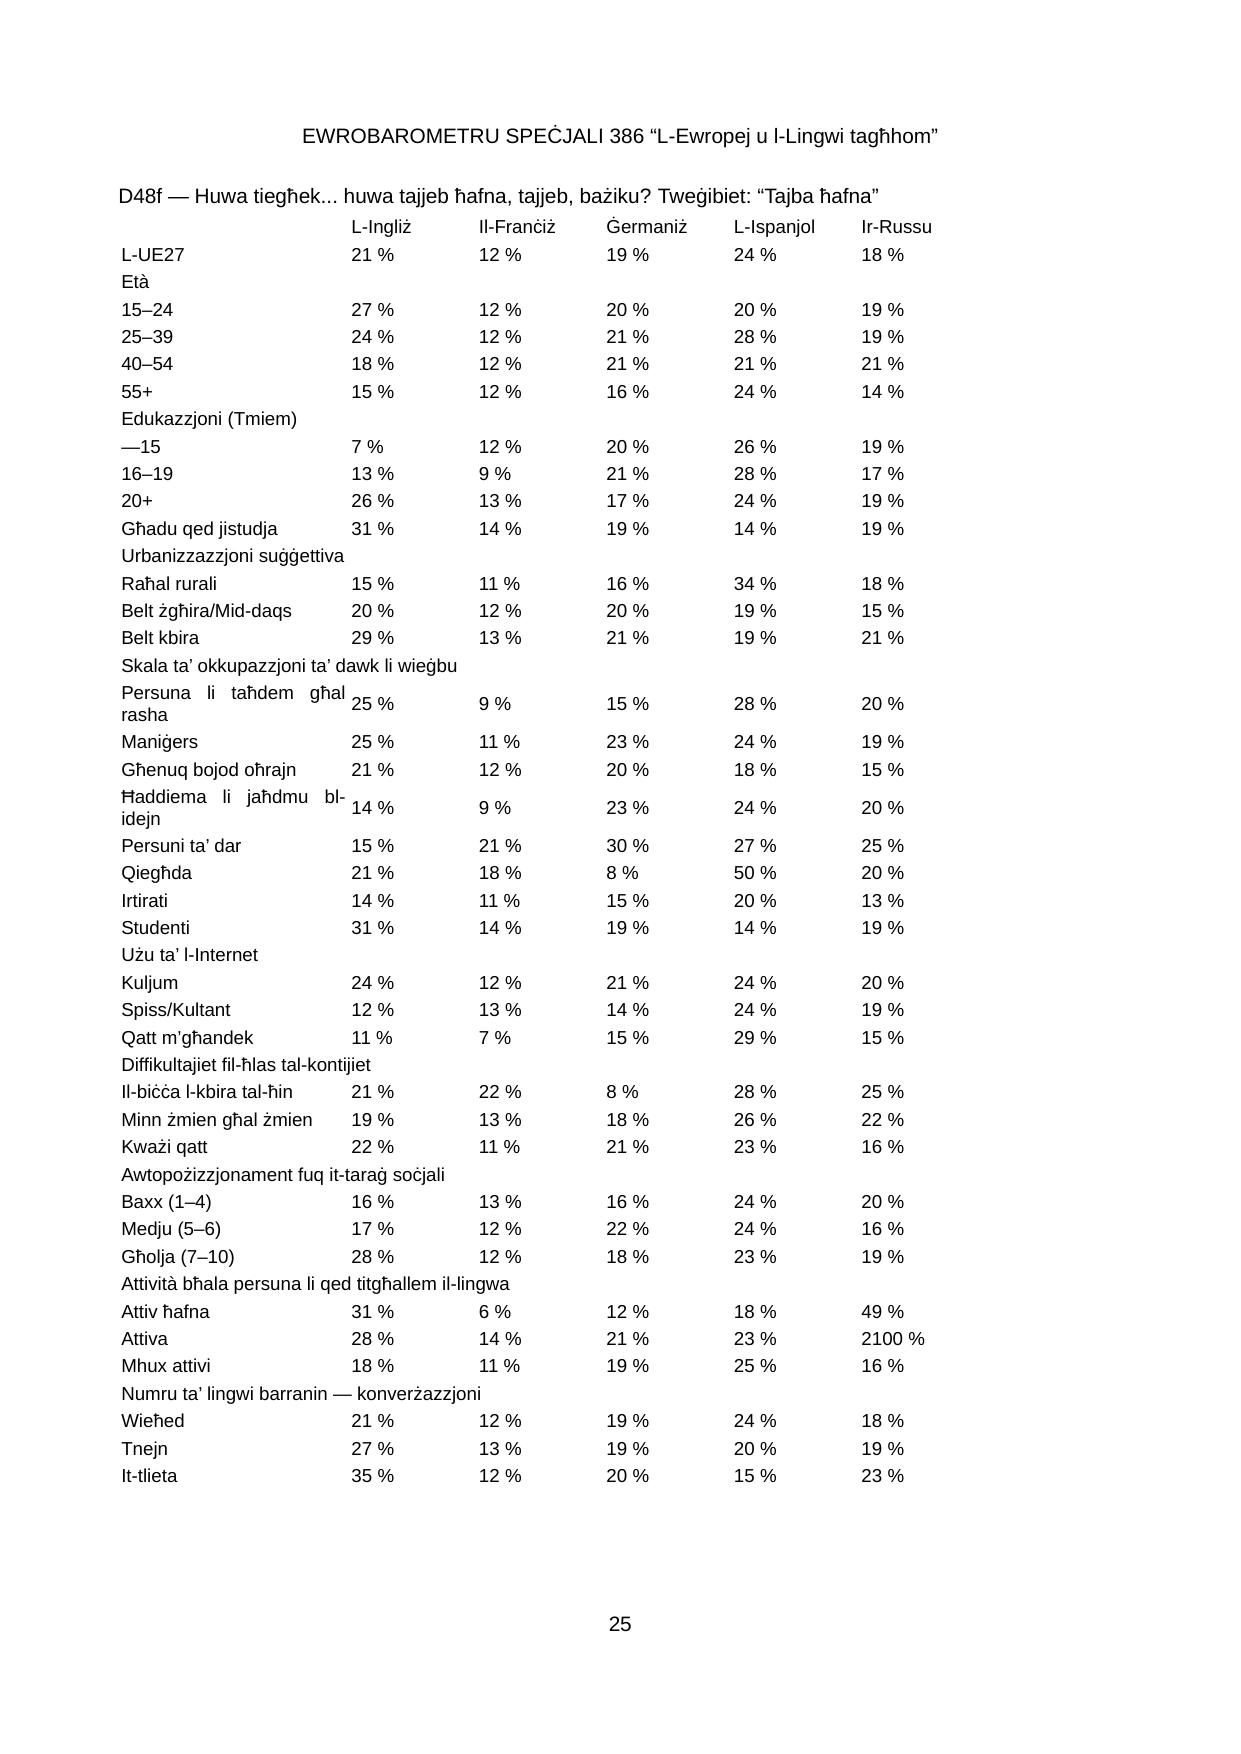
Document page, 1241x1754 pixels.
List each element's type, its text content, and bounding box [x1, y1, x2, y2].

table_cell Awtopożizzjonament fuq it-taraġ soċjali [118, 1161, 858, 1188]
table_cell 12 % [476, 241, 603, 268]
table_cell 24 % [731, 1407, 858, 1434]
table_cell 23 % [731, 1325, 858, 1352]
table_cell Belt żgħira/Mid-daqs [118, 597, 348, 624]
table_cell It-tlieta [118, 1462, 348, 1489]
table_cell 21 % [858, 624, 986, 652]
table_cell 27 % [731, 832, 858, 859]
table_cell 49 % [858, 1298, 986, 1325]
table_cell Urbanizzazzjoni suġġettiva [118, 542, 858, 569]
table_cell 24 % [348, 323, 476, 350]
table_cell 24 % [731, 487, 858, 515]
table_cell 7 % [476, 1024, 603, 1051]
text D48f — Huwa tiegħek... huwa tajjeb ħafna, tajjeb, bażiku? Tweġibiet: “Tajba ħafna” [118, 183, 1122, 207]
table_cell 21 % [603, 350, 731, 378]
table_cell L-UE27 [118, 241, 348, 268]
table_cell 20 % [858, 679, 986, 728]
table_cell 12 % [476, 597, 603, 624]
table_cell 12 % [348, 996, 476, 1023]
table_cell 23 % [603, 783, 731, 832]
table_cell 20 % [603, 597, 731, 624]
table_cell 2100 % [858, 1325, 986, 1352]
table_cell —15 [118, 433, 348, 460]
table_cell [858, 1161, 986, 1188]
table_cell 18 % [858, 241, 986, 268]
table_cell [858, 542, 986, 569]
table_cell 19 % [858, 1243, 986, 1270]
table_cell Maniġers [118, 728, 348, 755]
table_cell 28 % [731, 679, 858, 728]
table_cell 21 % [603, 969, 731, 996]
table_cell 25 % [348, 728, 476, 755]
table_cell 20 % [731, 887, 858, 914]
table_cell Diffikultajiet fil-ħlas tal-kontijiet [118, 1051, 858, 1078]
table_cell 15 % [731, 1462, 858, 1489]
table_cell Kuljum [118, 969, 348, 996]
table_cell 23 % [731, 1243, 858, 1270]
table_cell 14 % [731, 515, 858, 542]
table_cell 11 % [476, 570, 603, 597]
table_cell Studenti [118, 914, 348, 941]
table_cell 19 % [603, 914, 731, 941]
table_cell [858, 1051, 986, 1078]
table_cell 16 % [348, 1188, 476, 1215]
table_cell 25 % [348, 679, 476, 728]
table_cell 19 % [858, 487, 986, 515]
table_cell Irtirati [118, 887, 348, 914]
table_cell 18 % [858, 1407, 986, 1434]
table_cell 19 % [858, 323, 986, 350]
table_cell 16 % [603, 570, 731, 597]
table_cell 21 % [603, 460, 731, 487]
table_cell 19 % [731, 624, 858, 652]
table_cell 12 % [476, 433, 603, 460]
table_cell 14 % [476, 515, 603, 542]
table_cell 21 % [348, 241, 476, 268]
table_cell 31 % [348, 515, 476, 542]
table_cell 15 % [348, 378, 476, 405]
table_cell 23 % [858, 1462, 986, 1489]
table_cell 14 % [858, 378, 986, 405]
table_cell Il-biċċa l-kbira tal-ħin [118, 1078, 348, 1106]
table_cell 14 % [603, 996, 731, 1023]
table_cell 24 % [348, 969, 476, 996]
table_cell 9 % [476, 679, 603, 728]
table_cell 27 % [348, 296, 476, 323]
table_cell 19 % [603, 241, 731, 268]
table_cell Raħal rurali [118, 570, 348, 597]
table_cell [858, 268, 986, 296]
table_cell 13 % [858, 887, 986, 914]
table_cell 28 % [731, 460, 858, 487]
table_cell 19 % [858, 914, 986, 941]
table_cell 18 % [603, 1243, 731, 1270]
table_cell 26 % [731, 1106, 858, 1133]
table_cell 35 % [348, 1462, 476, 1489]
table_cell 20 % [858, 783, 986, 832]
table_cell 55+ [118, 378, 348, 405]
table_cell 25 % [858, 1078, 986, 1106]
table_cell Għadu qed jistudja [118, 515, 348, 542]
table_cell 22 % [476, 1078, 603, 1106]
table_cell Qatt m’għandek [118, 1024, 348, 1051]
table_cell 15 % [858, 1024, 986, 1051]
table_cell Attiva [118, 1325, 348, 1352]
table_cell 16 % [858, 1133, 986, 1161]
table_cell 18 % [348, 350, 476, 378]
table_cell 16 % [858, 1352, 986, 1380]
table_cell 19 % [731, 597, 858, 624]
table_cell [858, 405, 986, 432]
table_header L-Ingliż [348, 213, 476, 241]
table_cell 21 % [603, 1133, 731, 1161]
table_cell 16–19 [118, 460, 348, 487]
table_cell 15 % [603, 1024, 731, 1051]
table_cell 25 % [858, 832, 986, 859]
table_cell 13 % [348, 460, 476, 487]
table_cell 17 % [858, 460, 986, 487]
table_cell 13 % [476, 487, 603, 515]
table_cell 11 % [476, 1133, 603, 1161]
table_cell 23 % [603, 728, 731, 755]
table_cell 20 % [731, 296, 858, 323]
table_cell 31 % [348, 914, 476, 941]
table_cell 8 % [603, 859, 731, 887]
table_cell [858, 941, 986, 969]
table_cell 12 % [476, 969, 603, 996]
table_cell 28 % [348, 1325, 476, 1352]
table_cell 20 % [603, 433, 731, 460]
table_cell 13 % [476, 1435, 603, 1462]
table_cell 21 % [348, 859, 476, 887]
table_cell 21 % [348, 1078, 476, 1106]
table_cell 12 % [476, 350, 603, 378]
table_cell 21 % [603, 1325, 731, 1352]
table_cell 24 % [731, 783, 858, 832]
table_cell 19 % [348, 1106, 476, 1133]
table_cell Għenuq bojod oħrajn [118, 755, 348, 783]
table_cell 25 % [731, 1352, 858, 1380]
table_cell 14 % [348, 783, 476, 832]
table_cell 25–39 [118, 323, 348, 350]
table_header Il-Franċiż [476, 213, 603, 241]
table_cell Spiss/Kultant [118, 996, 348, 1023]
table_cell Ħaddiema li jaħdmu bl-idejn [118, 783, 348, 832]
table_cell 28 % [348, 1243, 476, 1270]
table_cell Użu ta’ l-Internet [118, 941, 858, 969]
table_cell 19 % [858, 1435, 986, 1462]
table_cell 26 % [731, 433, 858, 460]
table_cell 50 % [731, 859, 858, 887]
table_cell Wieħed [118, 1407, 348, 1434]
table_cell 29 % [348, 624, 476, 652]
table_cell Għolja (7–10) [118, 1243, 348, 1270]
table_cell 12 % [476, 323, 603, 350]
table_cell Minn żmien għal żmien [118, 1106, 348, 1133]
table_cell Kważi qatt [118, 1133, 348, 1161]
table_cell 21 % [858, 350, 986, 378]
table_cell 16 % [603, 378, 731, 405]
table_cell 18 % [603, 1106, 731, 1133]
table_cell 21 % [731, 350, 858, 378]
table_cell 13 % [476, 624, 603, 652]
table_cell [858, 1270, 986, 1297]
table_cell 16 % [603, 1188, 731, 1215]
table_cell 12 % [476, 378, 603, 405]
table_header Ġermaniż [603, 213, 731, 241]
table_cell 18 % [731, 1298, 858, 1325]
table_cell 31 % [348, 1298, 476, 1325]
table_cell 15 % [603, 679, 731, 728]
table_cell 22 % [348, 1133, 476, 1161]
table_cell 18 % [476, 859, 603, 887]
table_cell 11 % [476, 1352, 603, 1380]
table_cell 9 % [476, 783, 603, 832]
table_cell 24 % [731, 378, 858, 405]
table_cell 20 % [603, 1462, 731, 1489]
table_cell 15–24 [118, 296, 348, 323]
table_cell 14 % [731, 914, 858, 941]
table_cell 28 % [731, 1078, 858, 1106]
table_cell Baxx (1–4) [118, 1188, 348, 1215]
table_cell 19 % [858, 996, 986, 1023]
table_cell Belt kbira [118, 624, 348, 652]
table_cell 26 % [348, 487, 476, 515]
table_cell 19 % [603, 1435, 731, 1462]
table_cell [858, 652, 986, 679]
table_cell 23 % [731, 1133, 858, 1161]
table_cell 14 % [348, 887, 476, 914]
table_cell 20+ [118, 487, 348, 515]
table_cell Qiegħda [118, 859, 348, 887]
table_cell 12 % [476, 1407, 603, 1434]
table_cell 12 % [476, 755, 603, 783]
table_cell 24 % [731, 996, 858, 1023]
table_cell 13 % [476, 1188, 603, 1215]
table_cell 19 % [603, 515, 731, 542]
table_cell 14 % [476, 1325, 603, 1352]
table_cell [858, 1380, 986, 1407]
table_cell 9 % [476, 460, 603, 487]
table_cell 12 % [476, 1215, 603, 1243]
table_cell 21 % [476, 832, 603, 859]
table_cell Edukazzjoni (Tmiem) [118, 405, 858, 432]
table_cell 20 % [603, 296, 731, 323]
table_cell 18 % [348, 1352, 476, 1380]
table_cell Persuni ta’ dar [118, 832, 348, 859]
table_cell 11 % [348, 1024, 476, 1051]
table_cell Attività bħala persuna li qed titgħallem il-lingwa [118, 1270, 858, 1297]
table_cell 20 % [858, 1188, 986, 1215]
table_cell 13 % [476, 1106, 603, 1133]
table_cell 24 % [731, 241, 858, 268]
table_cell 30 % [603, 832, 731, 859]
table_cell 7 % [348, 433, 476, 460]
table_cell 21 % [348, 755, 476, 783]
table_cell 20 % [603, 755, 731, 783]
table_cell 19 % [603, 1407, 731, 1434]
table_cell 15 % [858, 597, 986, 624]
table_cell 15 % [603, 887, 731, 914]
table_cell 34 % [731, 570, 858, 597]
table_cell 19 % [858, 515, 986, 542]
table_cell 11 % [476, 887, 603, 914]
table_cell 24 % [731, 1215, 858, 1243]
table_cell 12 % [476, 1462, 603, 1489]
table_cell 21 % [603, 624, 731, 652]
table_cell 40–54 [118, 350, 348, 378]
table_cell 19 % [603, 1352, 731, 1380]
table_cell 20 % [731, 1435, 858, 1462]
table_cell 18 % [858, 570, 986, 597]
table_cell 8 % [603, 1078, 731, 1106]
table_cell Attiv ħafna [118, 1298, 348, 1325]
table_cell 12 % [603, 1298, 731, 1325]
table_cell 15 % [348, 832, 476, 859]
table_cell 29 % [731, 1024, 858, 1051]
table_cell Skala ta’ okkupazzjoni ta’ dawk li wieġbu [118, 652, 858, 679]
table_cell 19 % [858, 728, 986, 755]
table_cell 12 % [476, 296, 603, 323]
table_cell 13 % [476, 996, 603, 1023]
table_cell 22 % [858, 1106, 986, 1133]
table_header Ir-Russu [858, 213, 986, 241]
table_cell 28 % [731, 323, 858, 350]
table_cell 22 % [603, 1215, 731, 1243]
table_cell 11 % [476, 728, 603, 755]
table_cell 18 % [731, 755, 858, 783]
table_cell 20 % [348, 597, 476, 624]
table_cell 19 % [858, 433, 986, 460]
table_cell 20 % [858, 969, 986, 996]
table_cell Età [118, 268, 858, 296]
table_cell 17 % [348, 1215, 476, 1243]
table_cell 24 % [731, 969, 858, 996]
table_cell Tnejn [118, 1435, 348, 1462]
table_cell 12 % [476, 1243, 603, 1270]
table_cell 21 % [348, 1407, 476, 1434]
table_cell 24 % [731, 728, 858, 755]
table_cell 14 % [476, 914, 603, 941]
table_cell 24 % [731, 1188, 858, 1215]
table_cell 27 % [348, 1435, 476, 1462]
table_cell 17 % [603, 487, 731, 515]
table_cell Mhux attivi [118, 1352, 348, 1380]
table_cell Numru ta’ lingwi barranin — konverżazzjoni [118, 1380, 858, 1407]
table_cell Medju (5–6) [118, 1215, 348, 1243]
table_header [118, 213, 348, 241]
table_cell 15 % [858, 755, 986, 783]
table_cell 16 % [858, 1215, 986, 1243]
table_cell Persuna li taħdem għal rasha [118, 679, 348, 728]
table_cell 6 % [476, 1298, 603, 1325]
table_cell 15 % [348, 570, 476, 597]
table_header L-Ispanjol [731, 213, 858, 241]
table_cell 19 % [858, 296, 986, 323]
table_cell 20 % [858, 859, 986, 887]
table_cell 21 % [603, 323, 731, 350]
